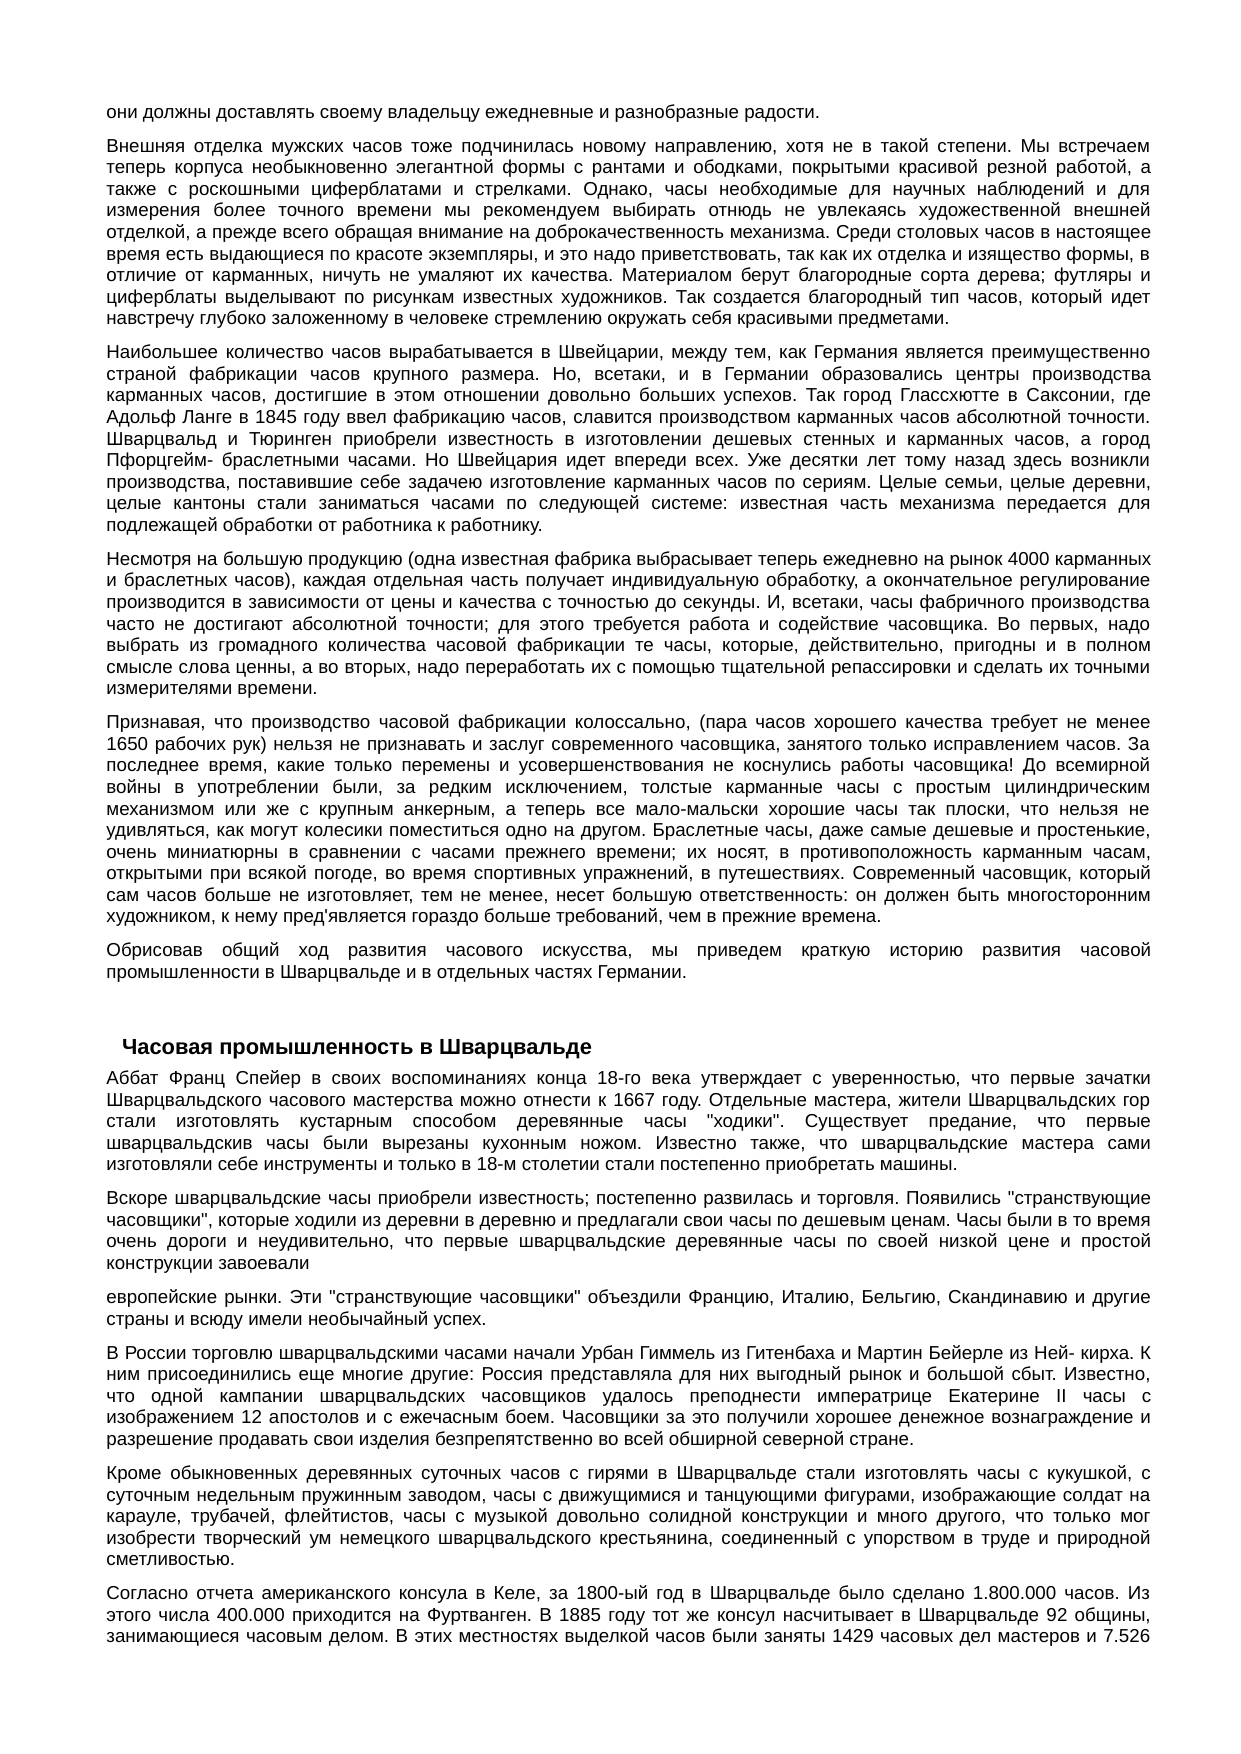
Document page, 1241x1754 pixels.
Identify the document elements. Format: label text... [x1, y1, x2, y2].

text Несмотря на большую продукцию (одна известная фабрика выбрасывает теперь ежедневно на рынок 4000 карманных и браслетных часов), каждая отдельная часть получает индивидуальную обработку, а окончательное регулирование производится в зависимости от цены и качества с точностью до секунды. И, всетаки, часы фабричного производства часто не достигают абсолютной точности; для этого требуется работа и содействие часовщика. Во первых, надо выбрать из громадного количества часовой фабрикации те часы, которые, действительно, пригодны и в полном смысле слова ценны, а во вторых, надо переработать их с помощью тщательной репассировки и сделать их точными измерителями времени. [106, 548, 1152, 698]
subtitle Часовая промышленность в Шварцвальде [122, 1034, 1152, 1059]
text Признавая, что производство часовой фабрикации колоссально, (пара часов хорошего качества требует не менее 1650 рабочих рук) нельзя не признавать и заслуг современного часовщика, занятого только исправлением часов. За последнее время, какие только перемены и усовершенствования не коснулись работы часовщика! До всемирной войны в употреблении были, за редким исключением, толстые карманные часы с простым цилиндрическим механизмом или же с крупным анкерным, а теперь все мало-мальски хорошие часы так плоски, что нельзя не удивляться, как могут колесики поместиться одно на другом. Браслетные часы, даже самые дешевые и простенькие, очень миниатюрны в сравнении с часами прежнего времени; их носят, в противоположность карманным часам, открытыми при всякой погоде, во время спортивных упражнений, в путешествиях. Современный часовщик, который сам часов больше не изготовляет, тем не менее, несет большую ответственность: он должен быть многосторонним художником, к нему пред'является гораздо больше требований, чем в прежние времена. [106, 711, 1152, 927]
text Внешняя отделка мужских часов тоже подчинилась новому направлению, хотя не в такой степени. Мы встречаем теперь корпуса необыкновенно элегантной формы с рантами и ободками, покрытыми красивой резной работой, а также с роскошными циферблатами и стрелками. Однако, часы необходимые для научных наблюдений и для измерения более точного времени мы рекомендуем выбирать отнюдь не увлекаясь художественной внешней отделкой, а прежде всего обращая внимание на доброкачественность механизма. Среди столовых часов в настоящее время есть выдающиеся по красоте экземпляры, и это надо приветствовать, так как их отделка и изящество формы, в отличие от карманных, ничуть не умаляют их качества. Материалом берут благородные сорта дерева; футляры и циферблаты выделывают по рисункам известных художников. Так создается благородный тип часов, который идет навстречу глубоко заложенному в человеке стремлению окружать себя красивыми предметами. [106, 134, 1152, 328]
text Кроме обыкновенных деревянных суточных часов с гирями в Шварцвальде стали изготовлять часы с кукушкой, с суточным недельным пружинным заводом, часы с движущимися и танцующими фигурами, изображающие солдат на карауле, трубачей, флейтистов, часы с музыкой довольно солидной конструкции и много другого, что только мог изобрести творческий ум немецкого шварцвальдского крестьянина, соединенный с упорством в труде и природной сметливостью. [106, 1462, 1152, 1570]
text Согласно отчета американского консула в Келе, за 1800-ый год в Шварцвальде было сделано 1.800.000 часов. Из этого числа 400.000 приходится на Фуртванген. В 1885 году тот же консул насчитывает в Шварцвальде 92 общины, занимающиеся часовым делом. В этих местностях выделкой часов были заняты 1429 часовых дел мастеров и 7.526 [106, 1582, 1152, 1647]
text они должны доставлять своему владельцу ежедневные и разнобразные радости. [106, 100, 1152, 122]
text Вскоре шварцвальдские часы приобрели известность; постепенно развилась и торговля. Появились "странствующие часовщики", которые ходили из деревни в деревню и предлагали свои часы по дешевым ценам. Часы были в то время очень дороги и неудивительно, что первые шварцвальдские деревянные часы по своей низкой цене и простой конструкции завоевали [106, 1187, 1152, 1273]
text европейские рынки. Эти "странствующие часовщики" объездили Францию, Италию, Бельгию, Скандинавию и другие страны и всюду имели необычайный успех. [106, 1286, 1152, 1329]
text Обрисовав общий ход развития часового искусства, мы приведем краткую историю развития часовой промышленности в Шварцвальде и в отдельных частях Германии. [106, 939, 1152, 982]
text В России торговлю шварцвальдскими часами начали Урбан Гиммель из Гитенбаха и Мартин Бейерле из Ней- кирха. К ним присоединились еще многие другие: Россия представляла для них выгодный рынок и большой сбыт. Известно, что одной кампании шварцвальдских часовщиков удалось преподнести императрице Екатерине II часы с изображением 12 апостолов и с ежечасным боем. Часовщики за это получили хорошее денежное вознаграждение и разрешение продавать свои изделия безпрепятственно во всей обширной северной стране. [106, 1342, 1152, 1449]
text Аббат Франц Спейер в своих воспоминаниях конца 18-го века утверждает с уверенностью, что первые зачатки Шварцвальдского часового мастерства можно отнести к 1667 году. Отдельные мастера, жители Шварцвальдских гор стали изготовлять кустарным способом деревянные часы "ходики". Существует предание, что первые шварцвальдскив часы были вырезаны кухонным ножом. Известно также, что шварцвальдские мастера сами изготовляли себе инструменты и только в 18-м столетии стали постепенно приобретать машины. [106, 1067, 1152, 1175]
text Наибольшее количество часов вырабатывается в Швейцарии, между тем, как Германия является преимущественно страной фабрикации часов крупного размера. Но, всетаки, и в Германии образовались центры производства карманных часов, достигшие в этом отношении довольно больших успехов. Так город Глассхютте в Саксонии, где Адольф Ланге в 1845 году ввел фабрикацию часов, славится производством карманных часов абсолютной точности. Шварцвальд и Тюринген приобрели известность в изготовлении дешевых стенных и карманных часов, а город Пфорцгейм- браслетными часами. Но Швейцария идет впереди всех. Уже десятки лет тому назад здесь возникли производства, поставившие себе задачею изготовление карманных часов по сериям. Целые семьи, целые деревни, целые кантоны стали заниматься часами по следующей системе: известная часть механизма передается для подлежащей обработки от работника к работнику. [106, 341, 1152, 535]
